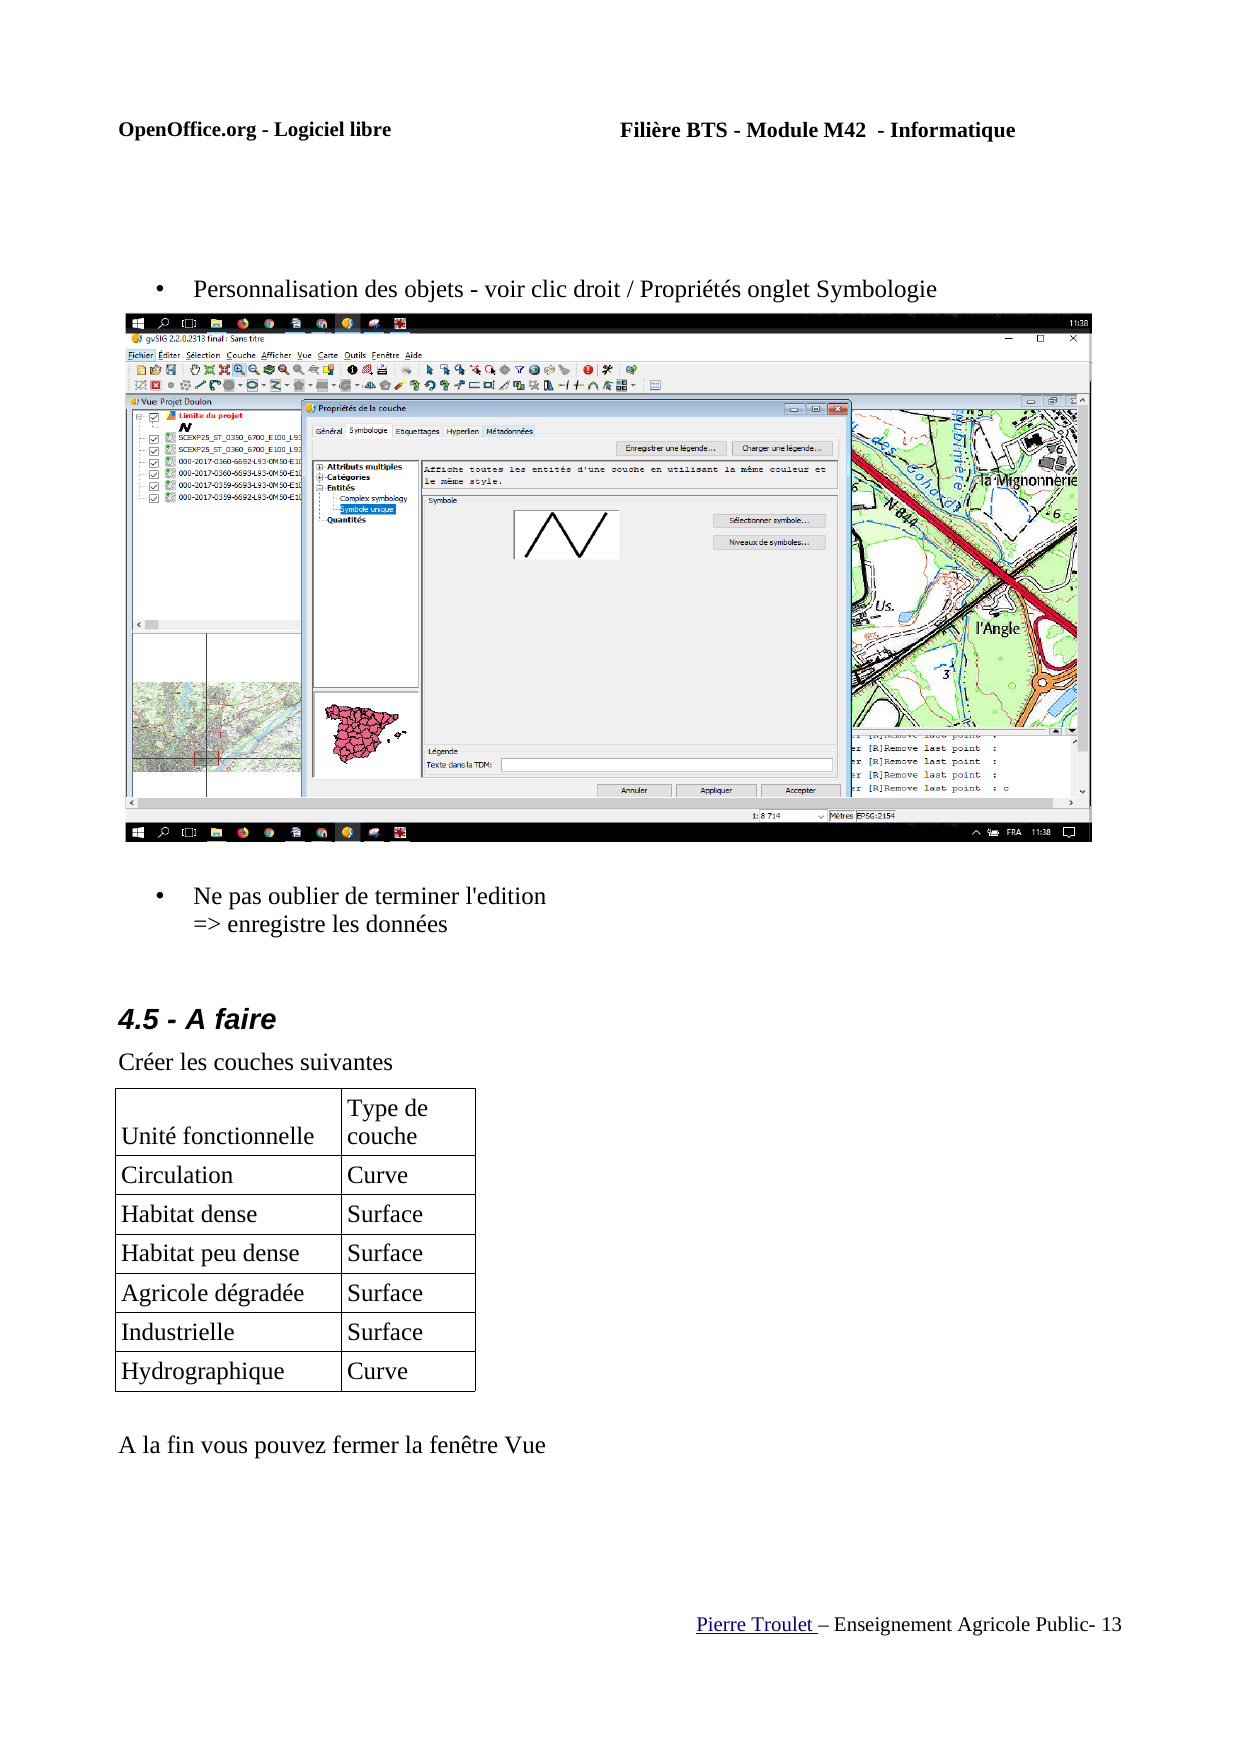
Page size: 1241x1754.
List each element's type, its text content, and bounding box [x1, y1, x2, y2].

table_cell Surface [342, 1313, 475, 1351]
table_cell Surface [342, 1195, 475, 1234]
table_cell Curve [342, 1352, 475, 1391]
table_cell Circulation [116, 1156, 341, 1194]
picture [125, 312, 1092, 842]
table_header Unité fonctionnelle [116, 1089, 341, 1155]
list Personnalisation des objets - voir clic droit / Propriétés onglet Symbologie [156, 275, 1122, 303]
table_cell Hydrographique [116, 1352, 341, 1391]
table_header Type de couche [342, 1089, 475, 1155]
list Ne pas oublier de terminer l'edition => enregistre les données [156, 882, 1122, 938]
table_cell Surface [342, 1274, 475, 1312]
text A la fin vous pouvez fermer la fenêtre Vue [118, 1431, 1122, 1459]
subtitle A faire [118, 1003, 1122, 1036]
table_cell Surface [342, 1235, 475, 1273]
table_cell Industrielle [116, 1313, 341, 1351]
text Créer les couches suivantes [118, 1048, 1122, 1076]
table_cell Habitat dense [116, 1195, 341, 1234]
table_cell Curve [342, 1156, 475, 1194]
table_cell Habitat peu dense [116, 1235, 341, 1273]
table_cell Agricole dégradée [116, 1274, 341, 1312]
